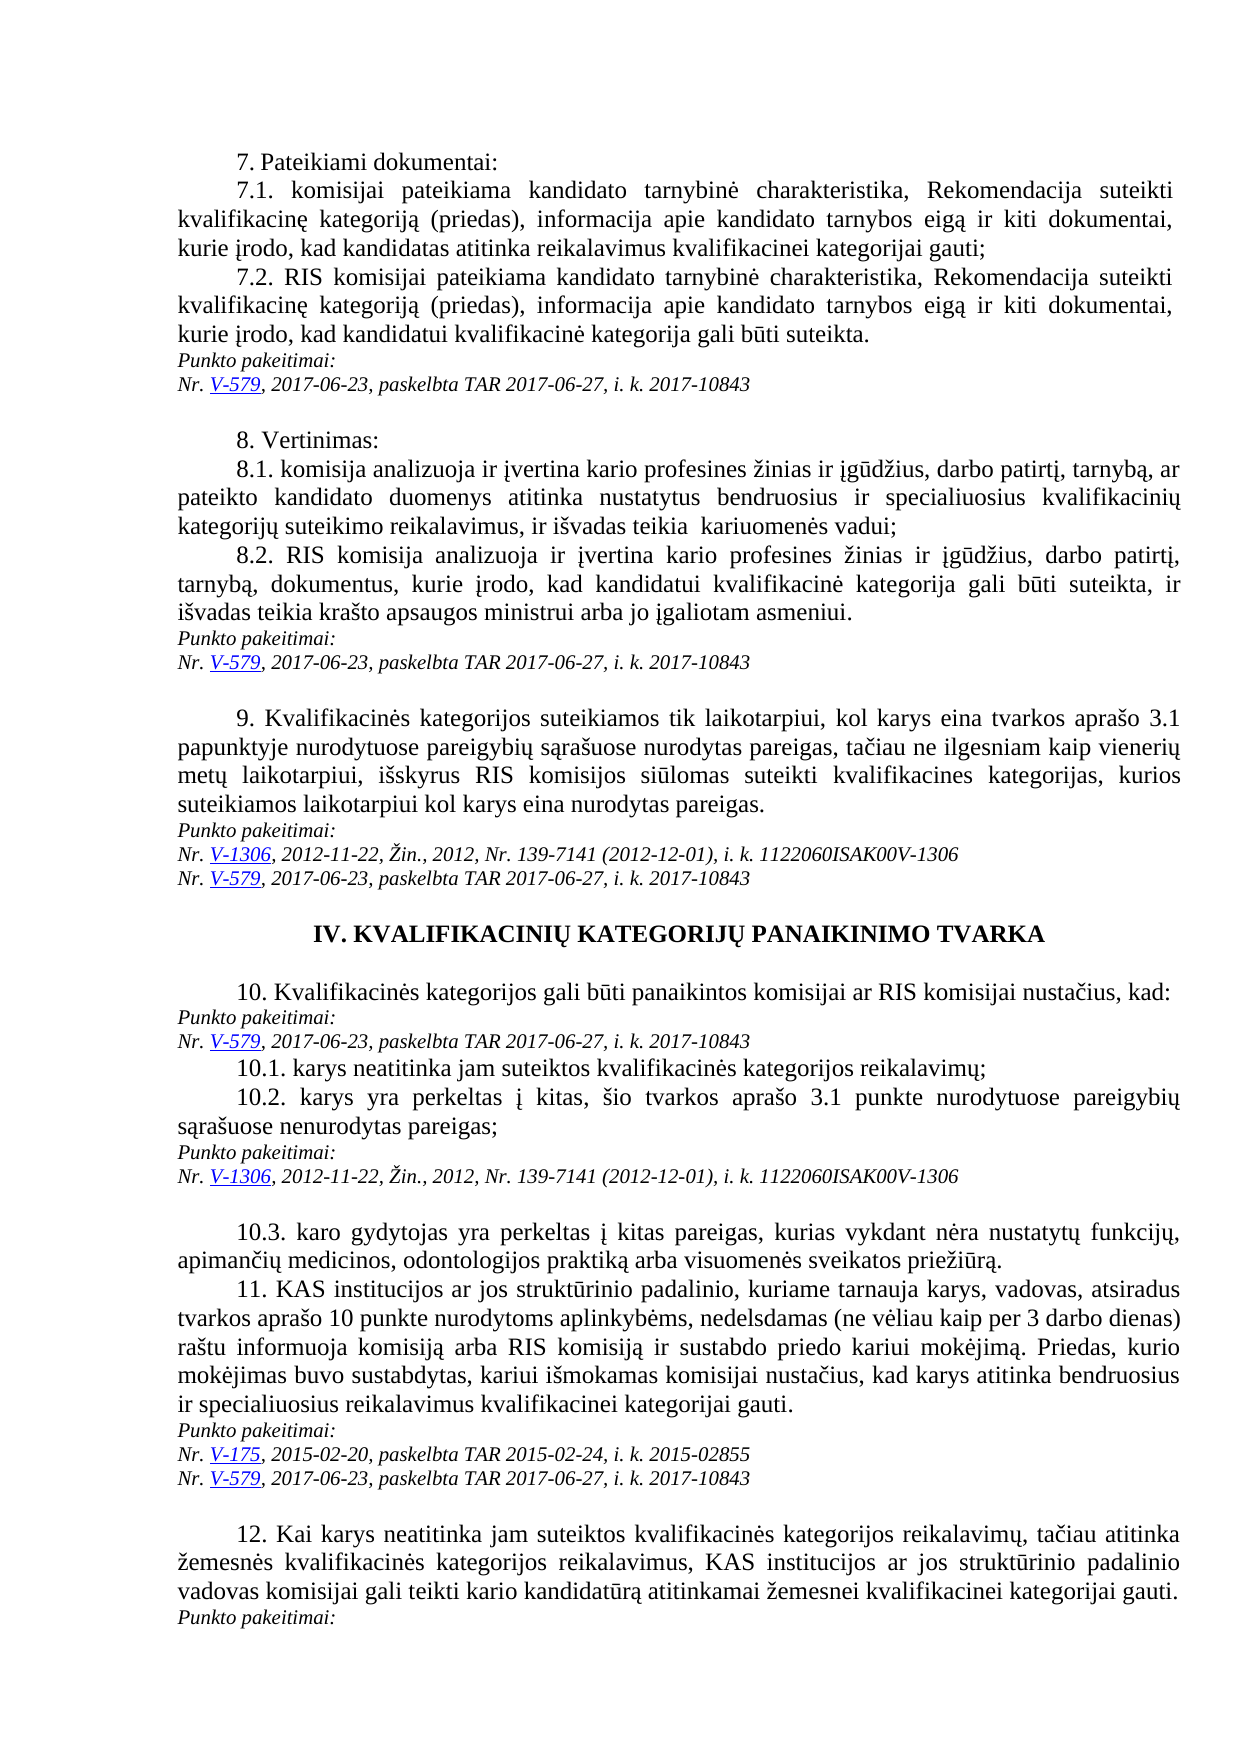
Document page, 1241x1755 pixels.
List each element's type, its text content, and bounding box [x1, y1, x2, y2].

text Nr. V-1306, 2012-11-22, Žin., 2012, Nr. 139-7141 (2012-12-01), i. k. 1122060ISAK00V-1306 [177, 842, 1181, 866]
text 7. Pateikiami dokumentai: [177, 147, 1174, 176]
text 8. Vertinimas: [177, 425, 1181, 454]
text Punkto pakeitimai: [177, 1605, 1181, 1629]
text 10.1. karys neatitinka jam suteiktos kvalifikacinės kategorijos reikalavimų; [177, 1053, 1181, 1082]
text Nr. V-579, 2017-06-23, paskelbta TAR 2017-06-27, i. k. 2017-10843 [177, 1029, 1181, 1053]
text 8.2. RIS komisija analizuoja ir įvertina kario profesines žinias ir įgūdžius, darbo patirtį, tarnybą, dokumentus, kurie įrodo, kad kandidatui kvalifikacinė kategorija gali būti suteikta, ir išvadas teikia krašto apsaugos ministrui arba jo įgaliotam asmeniui. [177, 540, 1181, 626]
text 11. KAS institucijos ar jos struktūrinio padalinio, kuriame tarnauja karys, vadovas, atsiradus tvarkos aprašo 10 punkte nurodytoms aplinkybėms, nedelsdamas (ne vėliau kaip per 3 darbo dienas) raštu informuoja komisiją arba RIS komisiją ir sustabdo priedo kariui mokėjimą. Priedas, kurio mokėjimas buvo sustabdytas, kariui išmokamas komisijai nustačius, kad karys atitinka bendruosius ir specialiuosius reikalavimus kvalifikacinei kategorijai gauti. [177, 1274, 1181, 1418]
text Nr. V-579, 2017-06-23, paskelbta TAR 2017-06-27, i. k. 2017-10843 [177, 650, 1181, 674]
text Punkto pakeitimai: [177, 1005, 1181, 1029]
text Nr. V-579, 2017-06-23, paskelbta TAR 2017-06-27, i. k. 2017-10843 [177, 372, 1181, 396]
text 10. Kvalifikacinės kategorijos gali būti panaikintos komisijai ar RIS komisijai nustačius, kad: [177, 977, 1181, 1005]
text IV. KVALIFIKACINIŲ KATEGORIJŲ PANAIKINIMO TVARKA [177, 919, 1181, 948]
text Punkto pakeitimai: [177, 626, 1181, 650]
text 7.2. RIS komisijai pateikiama kandidato tarnybinė charakteristika, Rekomendacija suteikti kvalifikacinę kategoriją (priedas), informacija apie kandidato tarnybos eigą ir kiti dokumentai, kurie įrodo, kad kandidatui kvalifikacinė kategorija gali būti suteikta. [177, 262, 1174, 348]
text 7.1. komisijai pateikiama kandidato tarnybinė charakteristika, Rekomendacija suteikti kvalifikacinę kategoriją (priedas), informacija apie kandidato tarnybos eigą ir kiti dokumentai, kurie įrodo, kad kandidatas atitinka reikalavimus kvalifikacinei kategorijai gauti; [177, 176, 1174, 262]
text Nr. V-579, 2017-06-23, paskelbta TAR 2017-06-27, i. k. 2017-10843 [177, 866, 1181, 890]
text 9. Kvalifikacinės kategorijos suteikiamos tik laikotarpiui, kol karys eina tvarkos aprašo 3.1 papunktyje nurodytuose pareigybių sąrašuose nurodytas pareigas, tačiau ne ilgesniam kaip vienerių metų laikotarpiui, išskyrus RIS komisijos siūlomas suteikti kvalifikacines kategorijas, kurios suteikiamos laikotarpiui kol karys eina nurodytas pareigas. [177, 703, 1181, 818]
text Punkto pakeitimai: [177, 348, 1181, 372]
text Punkto pakeitimai: [177, 1418, 1181, 1442]
text Punkto pakeitimai: [177, 818, 1181, 842]
text Nr. V-175, 2015-02-20, paskelbta TAR 2015-02-24, i. k. 2015-02855 [177, 1442, 1181, 1466]
text Nr. V-579, 2017-06-23, paskelbta TAR 2017-06-27, i. k. 2017-10843 [177, 1466, 1181, 1490]
text 10.2. karys yra perkeltas į kitas, šio tvarkos aprašo 3.1 punkte nurodytuose pareigybių sąrašuose nenurodytas pareigas; [177, 1082, 1181, 1140]
text Nr. V-1306, 2012-11-22, Žin., 2012, Nr. 139-7141 (2012-12-01), i. k. 1122060ISAK00V-1306 [177, 1164, 1181, 1188]
text 12. Kai karys neatitinka jam suteiktos kvalifikacinės kategorijos reikalavimų, tačiau atitinka žemesnės kvalifikacinės kategorijos reikalavimus, KAS institucijos ar jos struktūrinio padalinio vadovas komisijai gali teikti kario kandidatūrą atitinkamai žemesnei kvalifikacinei kategorijai gauti. [177, 1519, 1181, 1605]
text Punkto pakeitimai: [177, 1140, 1181, 1164]
text 8.1. komisija analizuoja ir įvertina kario profesines žinias ir įgūdžius, darbo patirtį, tarnybą, ar pateikto kandidato duomenys atitinka nustatytus bendruosius ir specialiuosius kvalifikacinių kategorijų suteikimo reikalavimus, ir išvadas teikia kariuomenės vadui; [177, 454, 1181, 540]
text 10.3. karo gydytojas yra perkeltas į kitas pareigas, kurias vykdant nėra nustatytų funkcijų, apimančių medicinos, odontologijos praktiką arba visuomenės sveikatos priežiūrą. [177, 1217, 1181, 1274]
